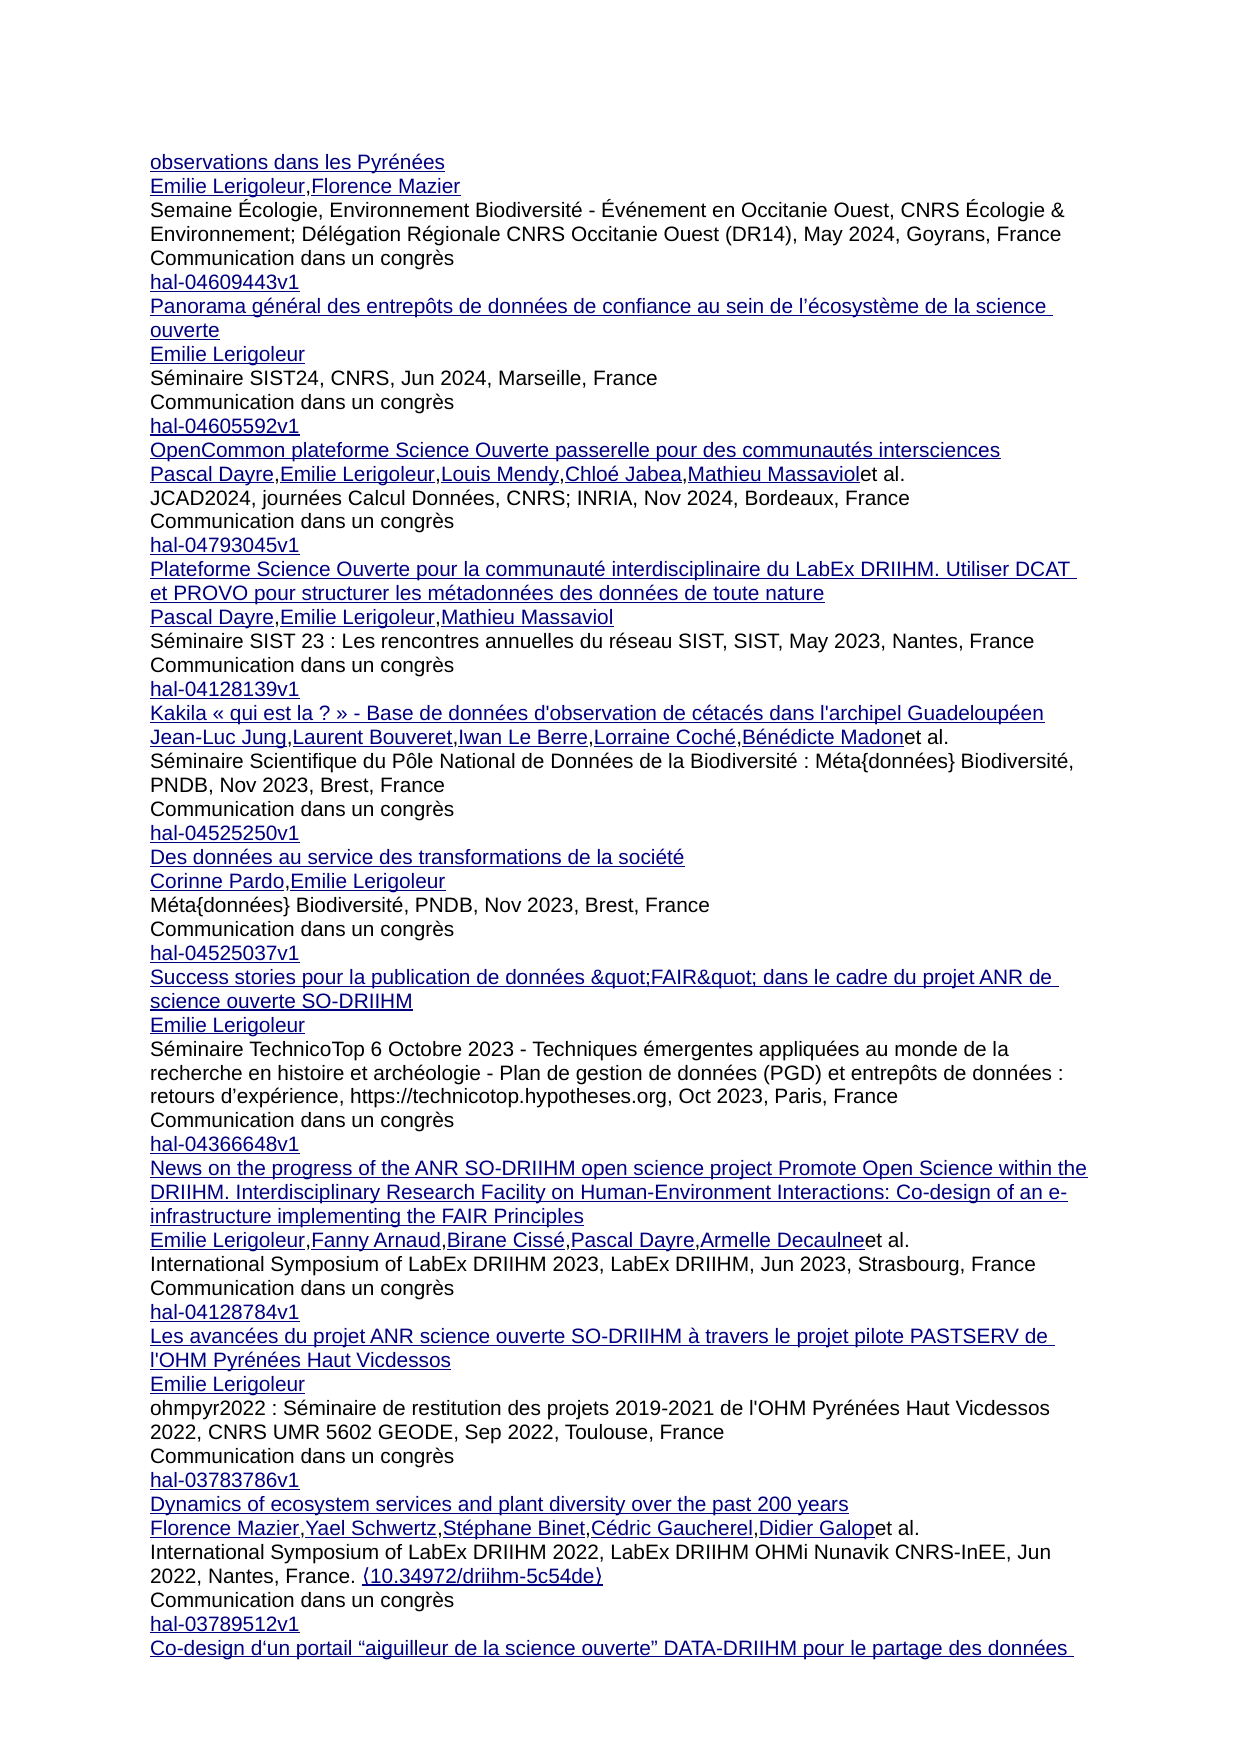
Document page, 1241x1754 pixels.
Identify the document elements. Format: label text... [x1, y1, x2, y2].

table_cell Kakila « qui est la ? » - Base de données d'observation de cétacés dans l'archipel Guadeloupéen Jean-Luc Jung,Laurent Bouveret,Iwan Le Berre,Lorraine Coché,Bénédicte Madonet al. Séminaire Scientifique du Pôle National de Données de la Biodiversité : Méta{données} Biodiversité, PNDB, Nov 2023, Brest, France Communication dans un congrès hal-04525250v1 [150, 701, 1090, 845]
table_cell OpenCommon plateforme Science Ouverte passerelle pour des communautés intersciences Pascal Dayre,Emilie Lerigoleur,Louis Mendy,Chloé Jabea,Mathieu Massaviolet al. JCAD2024, journées Calcul Données, CNRS; INRIA, Nov 2024, Bordeaux, France Communication dans un congrès hal-04793045v1 [150, 438, 1090, 557]
table_cell News on the progress of the ANR SO-DRIIHM open science project Promote Open Science within the DRIIHM. Interdisciplinary Research Facility on Human-Environment Interactions: Co-design of an e-infrastructure implementing the FAIR Principles Emilie Lerigoleur,Fanny Arnaud,Birane Cissé,Pascal Dayre,Armelle Decaulneet al. International Symposium of LabEx DRIIHM 2023, LabEx DRIIHM, Jun 2023, Strasbourg, France Communication dans un congrès hal-04128784v1 [150, 1156, 1090, 1324]
table_cell Dynamics of ecosystem services and plant diversity over the past 200 years Florence Mazier,Yael Schwertz,Stéphane Binet,Cédric Gaucherel,Didier Galopet al. International Symposium of LabEx DRIIHM 2022, LabEx DRIIHM OHMi Nunavik CNRS-InEE, Jun 2022, Nantes, France. ⟨10.34972/driihm-5c54de⟩ Communication dans un congrès hal-03789512v1 [150, 1492, 1090, 1635]
table_cell Des données au service des transformations de la société Corinne Pardo,Emilie Lerigoleur Méta{données} Biodiversité, PNDB, Nov 2023, Brest, France Communication dans un congrès hal-04525037v1 [150, 845, 1090, 964]
table_cell observations dans les Pyrénées Emilie Lerigoleur,Florence Mazier Semaine Écologie, Environnement Biodiversité - Événement en Occitanie Ouest, CNRS Écologie & Environnement; Délégation Régionale CNRS Occitanie Ouest (DR14), May 2024, Goyrans, France Communication dans un congrès hal-04609443v1 [150, 150, 1090, 294]
table_cell Co-design d‘un portail “aiguilleur de la science ouverte” DATA-DRIIHM pour le partage des données [150, 1635, 1090, 1659]
table_cell Les avancées du projet ANR science ouverte SO-DRIIHM à travers le projet pilote PASTSERV de l'OHM Pyrénées Haut Vicdessos Emilie Lerigoleur ohmpyr2022 : Séminaire de restitution des projets 2019-2021 de l'OHM Pyrénées Haut Vicdessos 2022, CNRS UMR 5602 GEODE, Sep 2022, Toulouse, France Communication dans un congrès hal-03783786v1 [150, 1324, 1090, 1492]
table_cell Success stories pour la publication de données &quot;FAIR&quot; dans le cadre du projet ANR de science ouverte SO-DRIIHM Emilie Lerigoleur Séminaire TechnicoTop 6 Octobre 2023 - Techniques émergentes appliquées au monde de la recherche en histoire et archéologie - Plan de gestion de données (PGD) et entrepôts de données : retours d’expérience, https://technicotop.hypotheses.org, Oct 2023, Paris, France Communication dans un congrès hal-04366648v1 [150, 965, 1090, 1156]
table_cell Plateforme Science Ouverte pour la communauté interdisciplinaire du LabEx DRIIHM. Utiliser DCAT et PROVO pour structurer les métadonnées des données de toute nature Pascal Dayre,Emilie Lerigoleur,Mathieu Massaviol Séminaire SIST 23 : Les rencontres annuelles du réseau SIST, SIST, May 2023, Nantes, France Communication dans un congrès hal-04128139v1 [150, 557, 1090, 701]
table_cell Panorama général des entrepôts de données de confiance au sein de l’écosystème de la science ouverte Emilie Lerigoleur Séminaire SIST24, CNRS, Jun 2024, Marseille, France Communication dans un congrès hal-04605592v1 [150, 294, 1090, 437]
